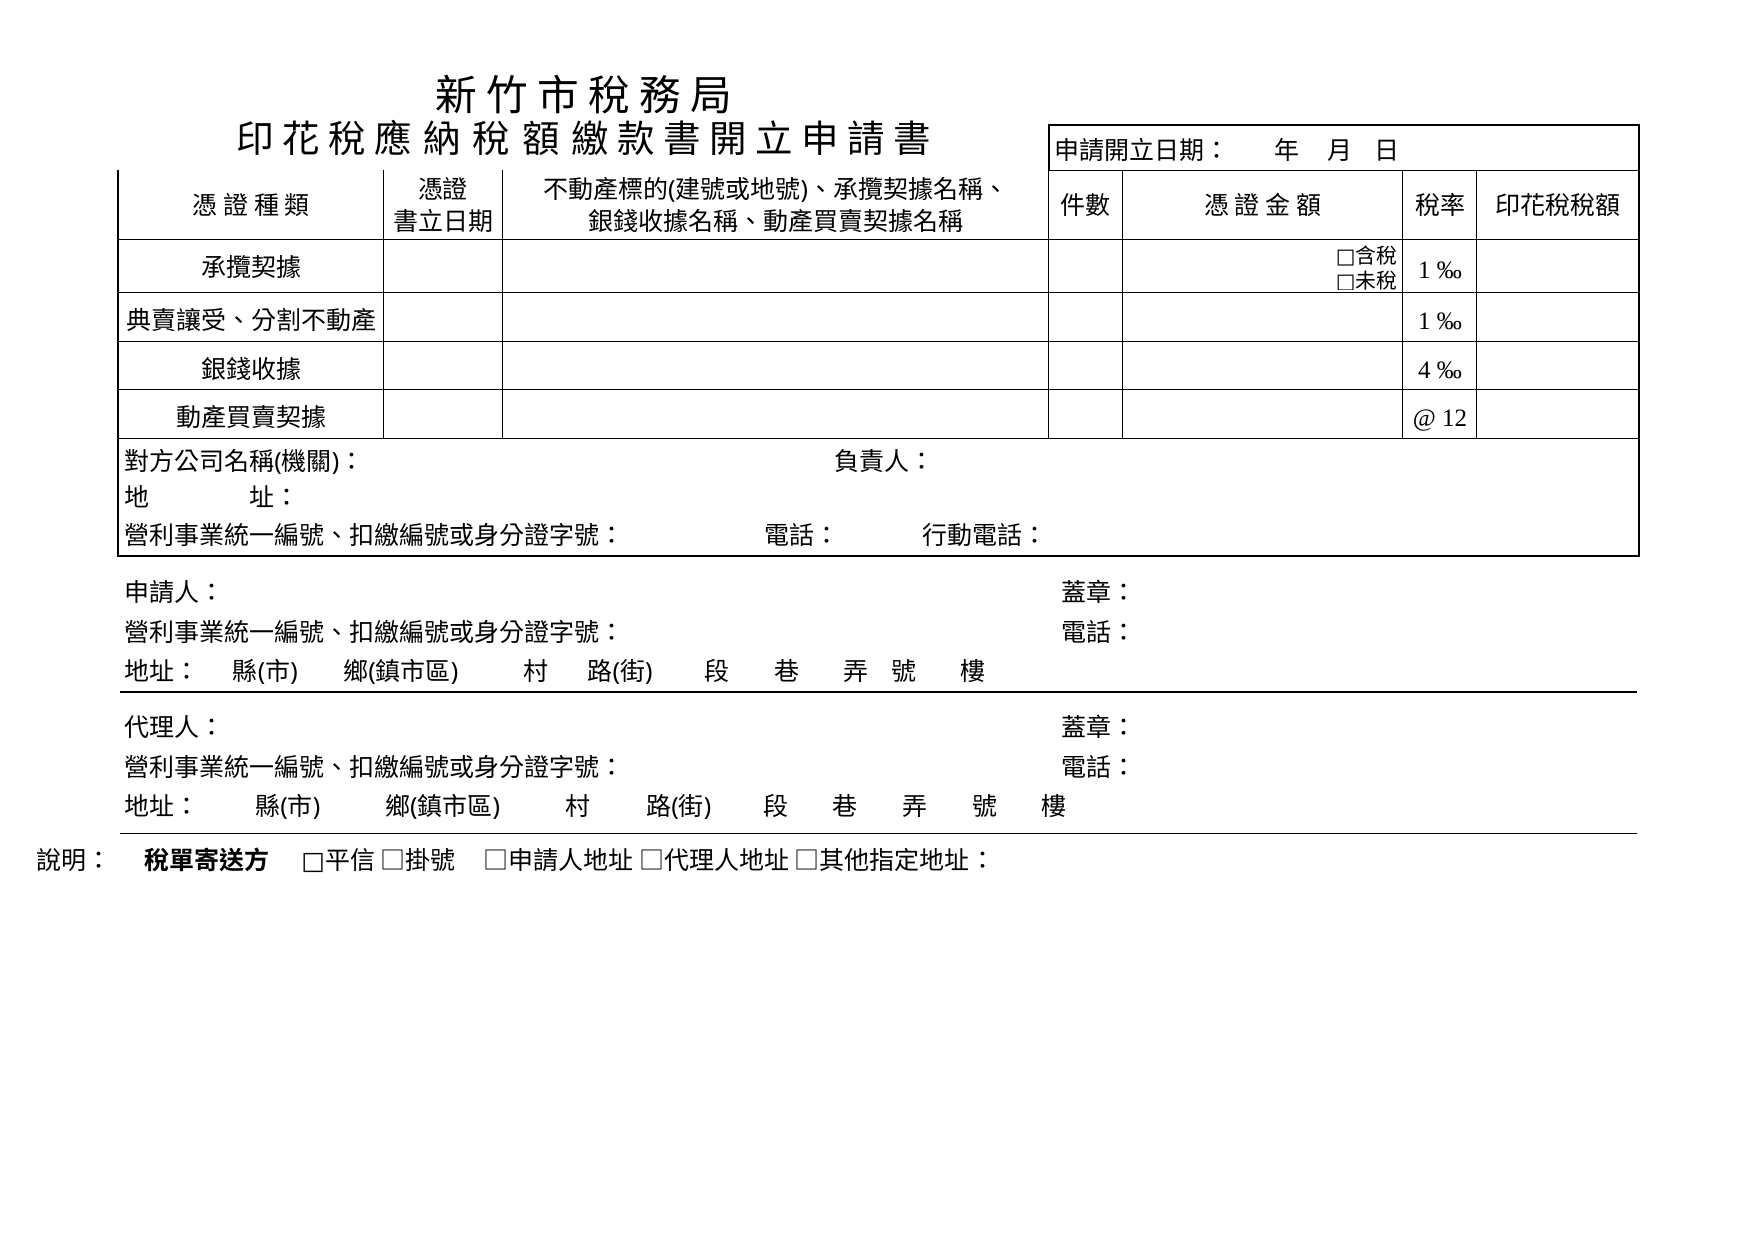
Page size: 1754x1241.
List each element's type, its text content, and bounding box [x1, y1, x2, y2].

table_header 新 竹 市 稅 務 局 印 花 稅 應 納 稅 額 繳 款 書 開 立 申 請 書 [118, 68, 1048, 170]
table_cell [1049, 390, 1122, 438]
table_cell 申請人： 蓋章： 營利事業統一編號、扣繳編號或身分證字號： 電話： 地址： 縣(市) 鄉(鎮市區) 村 路(街) 段 巷 弄 號 樓 [118, 557, 1639, 691]
table_cell [384, 240, 502, 292]
table_cell 承攬契據 [119, 240, 383, 292]
table_cell 銀錢收據 [119, 342, 383, 389]
table_cell [384, 342, 502, 389]
table_cell [1477, 390, 1638, 438]
table_cell 件數 [1049, 171, 1122, 239]
table_cell 稅率 [1403, 171, 1476, 239]
table_cell 1 ‰ [1403, 293, 1476, 341]
table_cell 憑證 書立日期 [384, 170, 502, 239]
table_cell @ 12 [1403, 390, 1476, 438]
table_cell [1477, 240, 1638, 292]
table_cell [1123, 293, 1402, 341]
table_cell [1123, 342, 1402, 389]
table_cell 憑 證 種 類 [119, 170, 383, 239]
table_cell [384, 390, 502, 438]
table_cell [503, 342, 1048, 389]
table_cell □含稅 □未稅 [1123, 240, 1402, 292]
table_header [1049, 68, 1639, 124]
table_cell 對方公司名稱(機關)： 負責人： 地 址： 營利事業統一編號、扣繳編號或身分證字號： 電話： 行動電話： [119, 439, 1638, 555]
table_cell [1049, 342, 1122, 389]
table_cell [503, 240, 1048, 292]
table_cell 代理人： 蓋章： 營利事業統一編號、扣繳編號或身分證字號： 電話： 地址： 縣(市) 鄉(鎮市區) 村 路(街) 段 巷 弄 號 樓 [118, 691, 1639, 833]
table_cell [503, 390, 1048, 438]
table_cell [1123, 390, 1402, 438]
table_cell 1 ‰ [1403, 240, 1476, 292]
table_cell 申請開立日期： 年 月 日 [1050, 126, 1638, 170]
table_cell 稅單寄送方 [118, 833, 295, 878]
table_cell 不動產標的(建號或地號)、承攬契據名稱、 銀錢收據名稱、動產買賣契據名稱 [503, 170, 1048, 239]
table_cell [503, 293, 1048, 341]
table_cell □平信 □掛號 □申請人地址 □代理人地址 □其他指定地址： [295, 833, 1639, 878]
table_cell 典賣讓受、分割不動產 [119, 293, 383, 341]
table_cell [1477, 293, 1638, 341]
table_cell [384, 293, 502, 341]
table_cell 憑 證 金 額 [1123, 171, 1402, 239]
table_cell [1049, 293, 1122, 341]
table_cell 印花稅稅額 [1477, 171, 1638, 239]
table_cell 4 ‰ [1403, 342, 1476, 389]
table_cell [1477, 342, 1638, 389]
table_cell 動產買賣契據 [119, 390, 383, 438]
table_cell [1049, 240, 1122, 292]
